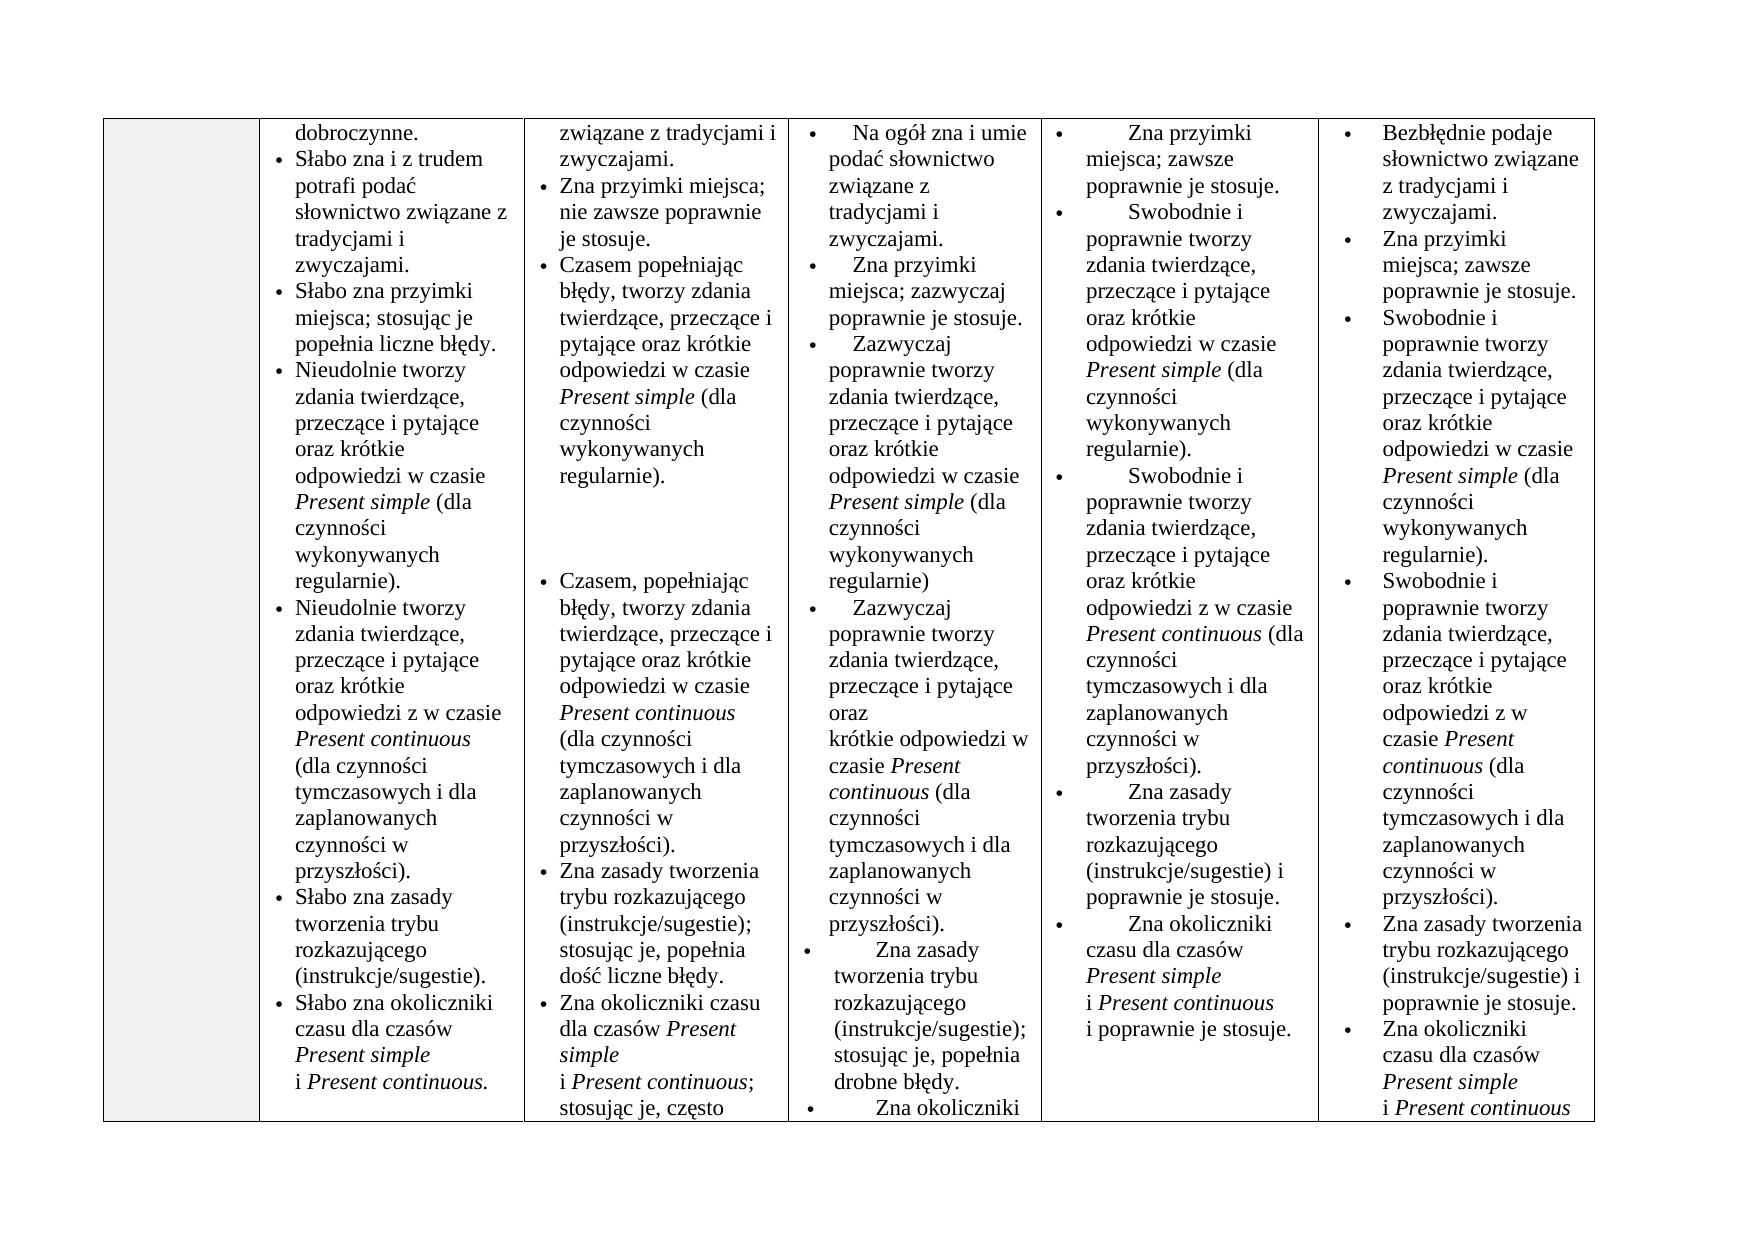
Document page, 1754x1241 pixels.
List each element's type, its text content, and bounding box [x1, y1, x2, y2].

table_header Słabo zna i z trudem podaje nazwy członków rodziny i czynności życia codziennego. Słabo zna i z trudem potrafi nazwać pomieszczenia i wyposażenie domu, czynności domowe (czynności wykonywane podczas odnawiania / remontu sprzętów domowych / pomieszczeń). Słabo zna i z trudem potrafi nazwać miejsca pracy. Słabo zna i z trudem potrafi podać słownictwo związane z zagrożeniami i ochroną środowiska naturalnego. Słabo zna i z trudem potrafi nazwać wydarzenia społeczne. Słabo zna i z trudem potrafi nazwać rodzaje sklepów oraz podać słownictwo związane z kupowaniem w sklepach prowadzonych przez organizacje dobroczynne. Słabo zna i z trudem potrafi podać słownictwo związane z tradycjami i zwyczajami. Słabo zna przyimki miejsca; stosując je popełnia liczne błędy. Nieudolnie tworzy zdania twierdzące, przeczące i pytające oraz krótkie odpowiedzi w czasie Present simple (dla czynności wykonywanych regularnie). Nieudolnie tworzy zdania twierdzące, przeczące i pytające oraz krótkie odpowiedzi z w czasie Present continuous (dla czynności tymczasowych i dla zaplanowanych czynności w przyszłości). Słabo zna zasady tworzenia trybu rozkazującego (instrukcje/sugestie). Słabo zna okoliczniki czasu dla czasów Present simple i Present continuous. [260, 119, 523, 1121]
table_header Na ogół zna i umie podać członków rodziny i czynności życia codziennego. Na ogół zna i umie nazwać pomieszczenia i wyposażenie domu, czynności domowe (czynności wykonywane podczas odnawiania / remontu sprzętów domowych / pomieszczeń). Na ogół zna i umie nazwać miejsca pracy. Na ogół zna i umie podać słownictwo związane z zagrożeniami i ochroną środowiska naturalnego. Na ogół zna i umie nazwać wydarzenia społeczne. Na ogół zna i umie nazwać rodzaje sklepów oraz podać słownictwo związane z kupowaniem w sklepach prowadzonych przez organizacje dobroczynne. Na ogół zna i umie podać słownictwo związane z tradycjami i zwyczajami. Zna przyimki miejsca; zazwyczaj poprawnie je stosuje. Zazwyczaj poprawnie tworzy zdania twierdzące, przeczące i pytające oraz krótkie odpowiedzi w czasie Present simple (dla czynności wykonywanych regularnie) Zazwyczaj poprawnie tworzy zdania twierdzące, przeczące i pytające oraz krótkie odpowiedzi w czasie Present continuous (dla czynności tymczasowych i dla zaplanowanych czynności w przyszłości). Zna zasady tworzenia trybu rozkazującego (instrukcje/sugestie); stosując je, popełnia drobne błędy. Zna okoliczniki czasu dla czasów Present simple i Present continuous; stosując je, czasem popełnia błędy. [789, 119, 1041, 1121]
table_header Częściowo zna i umie podać nazwy członków rodziny i czynności życia codziennego. Częściowo zna i umie nazwać pomieszczenia i wyposażenie domu, czynności domowe (czynności wykonywane podczas odnawiania / remontu sprzętów domowych / pomieszczeń). Częściowo zna i umie nazwać miejsca pracy. Częściowo zna i potrafi podać słownictwo związane z zagrożeniami i ochroną środowiska naturalnego. Częściowo zna i umie nazwać wydarzenia społeczne. Częściowo zna i umie nazwać rodzaje sklepów oraz podać słownictwo związane z kupowaniem w sklepach prowadzonych przez organizacje dobroczynne. Częściowo zna i potrafi podać słownictwo związane z tradycjami i zwyczajami. Zna przyimki miejsca; nie zawsze poprawnie je stosuje. Czasem popełniając błędy, tworzy zdania twierdzące, przeczące i pytające oraz krótkie odpowiedzi w czasie Present simple (dla czynności wykonywanych regularnie). Czasem, popełniając błędy, tworzy zdania twierdzące, przeczące i pytające oraz krótkie odpowiedzi w czasie Present continuous (dla czynności tymczasowych i dla zaplanowanych czynności w przyszłości). Zna zasady tworzenia trybu rozkazującego (instrukcje/sugestie); stosując je, popełnia dość liczne błędy. Zna okoliczniki czasu dla czasów Present simple i Present continuous; stosując je, często popełnia błędy. [525, 119, 788, 1121]
table_header Bezbłędnie lub niemal bezbłędnie podaje nazwy członków rodziny i czynności życia codziennego. Bezbłędnie nazywa pomieszczenia i wyposażenie domu, czynności domowe (czynności wykonywane podczas odnawiania / remontu sprzętów domowych / pomieszczeń). Bezbłędnie nazywa miejsca pracy. Bezbłędnie podaje słownictwo związane z zagrożeniami i ochroną środowiska naturalnego. Bezbłędnie nazywa wydarzenia społeczne. Bezbłędnie nazywa rodzaje sklepów oraz podaje słownictwo związane z kupowaniem w sklepach prowadzonych przez organizacje dobroczynne. Bezbłędnie podaje słownictwo związane z tradycjami i zwyczajami. Zna przyimki miejsca; zawsze poprawnie je stosuje. Swobodnie i poprawnie tworzy zdania twierdzące, przeczące i pytające oraz krótkie odpowiedzi w czasie Present simple (dla czynności wykonywanych regularnie). Swobodnie i poprawnie tworzy zdania twierdzące, przeczące i pytające oraz krótkie odpowiedzi z w czasie Present continuous (dla czynności tymczasowych i dla zaplanowanych czynności w przyszłości). Zna zasady tworzenia trybu rozkazującego (instrukcje/sugestie) i poprawnie je stosuje. Zna okoliczniki czasu dla czasów Present simple i Present continuous i poprawnie je stosuje. [1319, 119, 1594, 1121]
table_header [104, 119, 259, 1121]
table_header Niemal bezbłędnie podaje nazwy członków rodziny i czynności życia codziennego. Niemal bezbłędnie nazywa pomieszczenia i wyposażenie domu, czynności domowe (czynności wykonywane podczas odnawiania / remontu sprzętów domowych / pomieszczeń). Niemal bezbłędnie nazywa miejsca pracy. Niemal bezbłędnie podaje słownictwo związane z zagrożeniami i ochroną środowiska naturalnego. Niemal bezbłędnie nazywa wydarzenia społeczne. Niemal bezbłędnie nazywa rodzaje sklepów oraz podaje słownictwo związane z kupowaniem w sklepach prowadzonych przez organizacje dobroczynne. Niemal bezbłędnie podaje słownictwo związane z tradycjami i zwyczajami. Zna przyimki miejsca; zawsze poprawnie je stosuje. Swobodnie i poprawnie tworzy zdania twierdzące, przeczące i pytające oraz krótkie odpowiedzi w czasie Present simple (dla czynności wykonywanych regularnie). Swobodnie i poprawnie tworzy zdania twierdzące, przeczące i pytające oraz krótkie odpowiedzi z w czasie Present continuous (dla czynności tymczasowych i dla zaplanowanych czynności w przyszłości). Zna zasady tworzenia trybu rozkazującego (instrukcje/sugestie) i poprawnie je stosuje. Zna okoliczniki czasu dla czasów Present simple i Present continuous i poprawnie je stosuje. [1042, 119, 1318, 1121]
